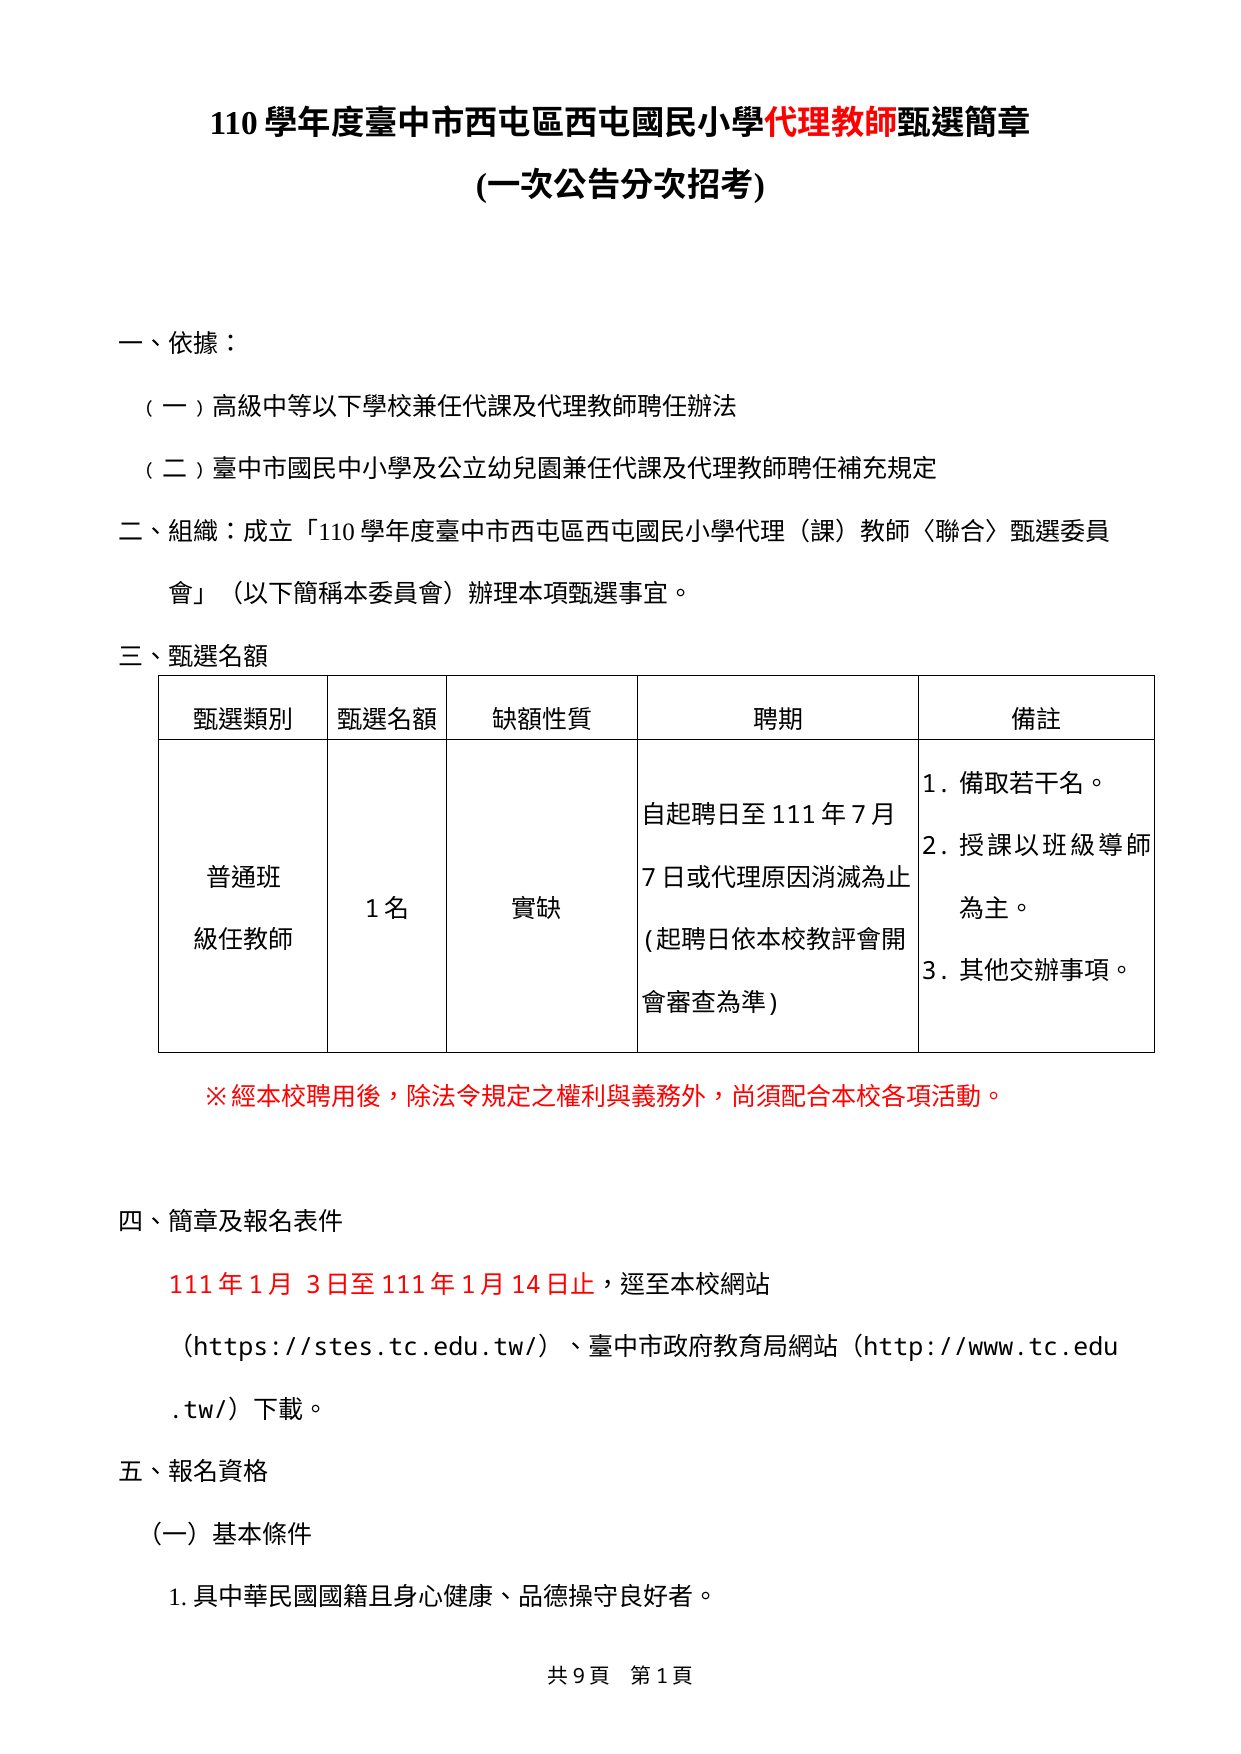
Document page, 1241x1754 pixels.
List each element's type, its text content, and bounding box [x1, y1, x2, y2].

text ﹙一﹚高級中等以下學校兼任代課及代理教師聘任辦法 [118, 363, 1122, 425]
table_header 甄選名額 [328, 676, 446, 739]
table_cell 自起聘日至111年7月7日或代理原因消滅為止(起聘日依本校教評會開會審查為準) [638, 740, 918, 1052]
text 二、組織：成立「110學年度臺中市西屯區西屯國民小學代理（課）教師〈聯合〉甄選委員會」（以下簡稱本委員會）辦理本項甄選事宜。 [118, 488, 1122, 613]
table_header 缺額性質 [447, 676, 637, 739]
table_header 甄選類別 [159, 676, 327, 739]
text 1. 具中華民國國籍且身心健康、品德操守良好者。 [118, 1553, 1122, 1616]
table_cell 實缺 [447, 740, 637, 1052]
text 一、依據： [118, 300, 1122, 363]
text （一）基本條件 [118, 1491, 1122, 1553]
text 五、報名資格 [118, 1428, 1122, 1491]
text (一次公告分次招考) [118, 141, 1122, 203]
table_cell 普通班 級任教師 [159, 740, 327, 1052]
text 三、甄選名額 [118, 613, 1122, 675]
text 四、簡章及報名表件 111年1月 3日至111年1月14日止，逕至本校網站（https://stes.tc.edu.tw/）、臺中市政府教育局網站（http://www.tc.edu.tw/）下載。 [118, 1178, 1122, 1428]
table_header 聘期 [638, 676, 918, 739]
text 110學年度臺中市西屯區西屯國民小學代理教師甄選簡章 [118, 78, 1122, 141]
table_header 備註 [919, 676, 1154, 739]
table_cell 備取若干名。 授課以班級導師為主。 其他交辦事項。 [919, 740, 1154, 1052]
text ※經本校聘用後，除法令規定之權利與義務外，尚須配合本校各項活動。 [201, 1053, 1122, 1116]
text ﹙二﹚臺中市國民中小學及公立幼兒園兼任代課及代理教師聘任補充規定 [118, 425, 1122, 488]
table_cell 1名 [328, 740, 446, 1052]
